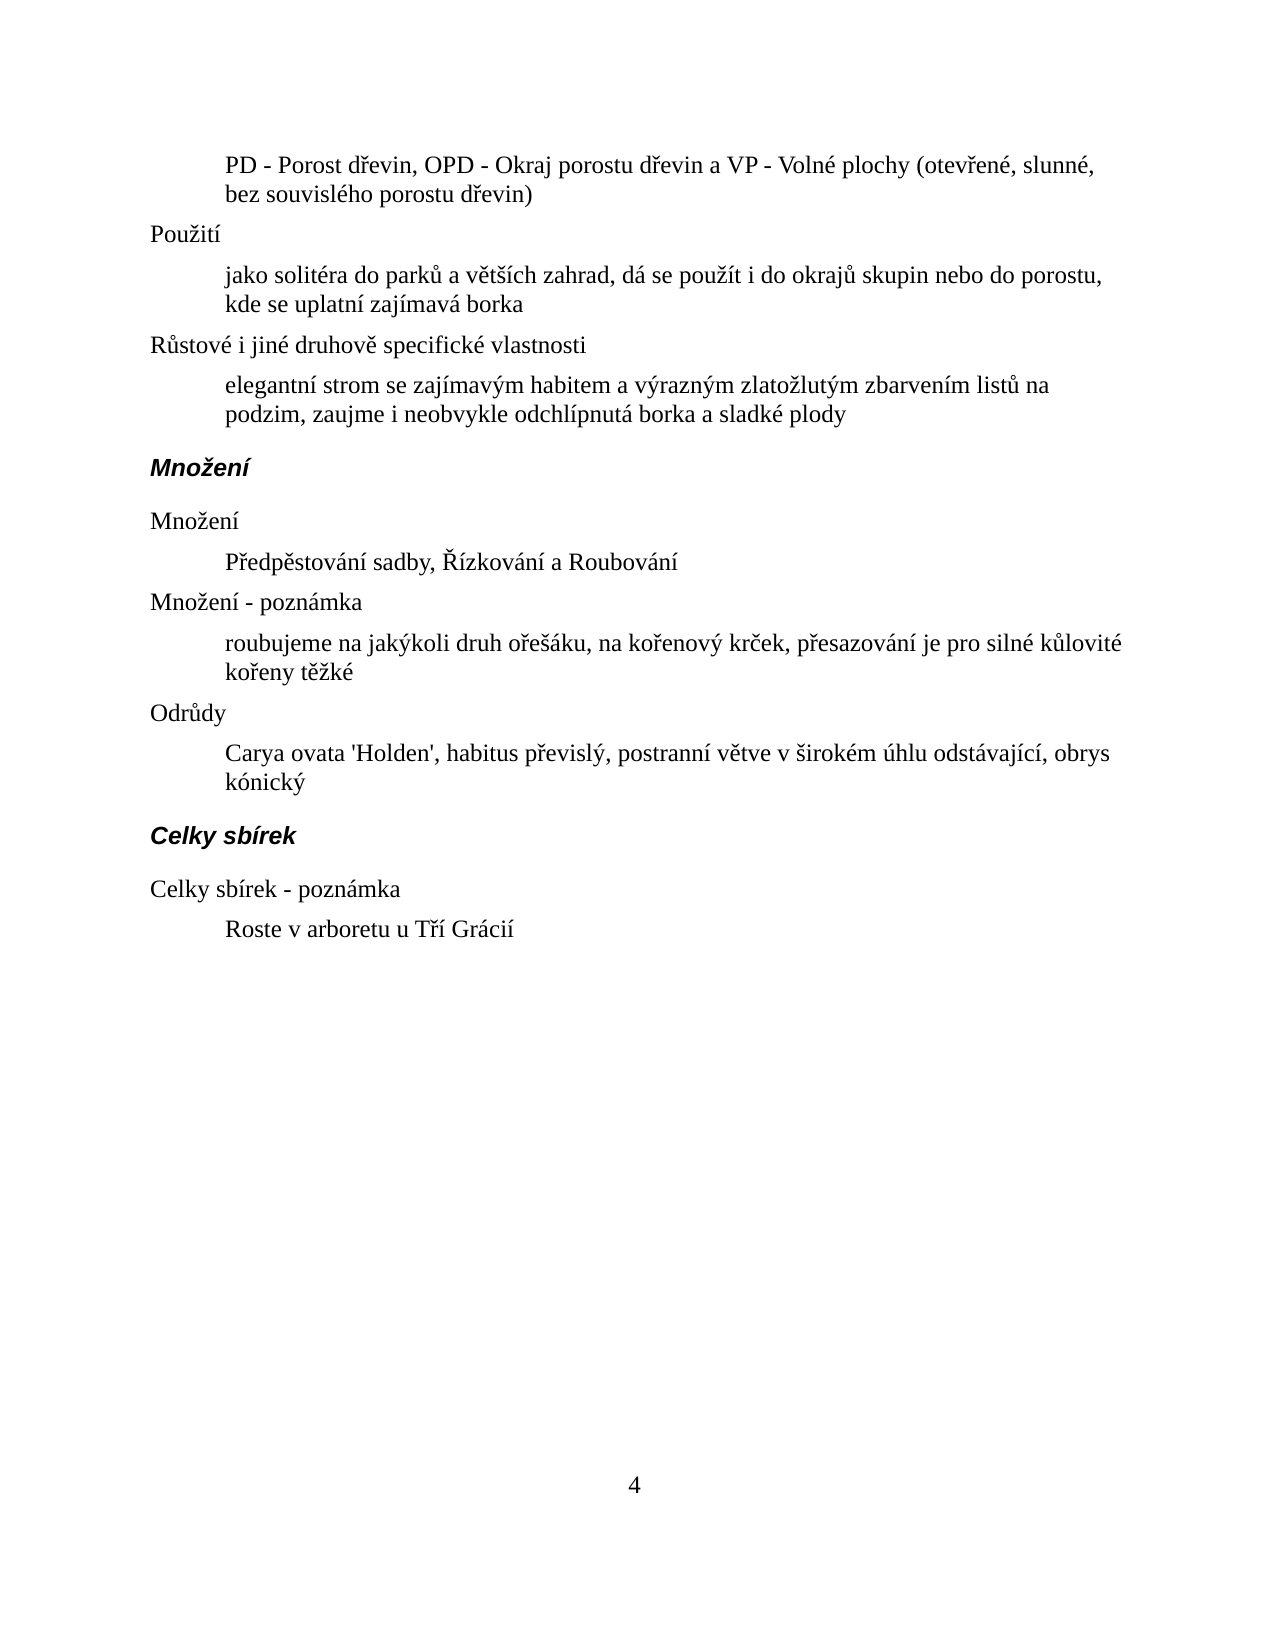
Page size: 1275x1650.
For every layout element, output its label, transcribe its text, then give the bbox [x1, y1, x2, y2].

subtitle Množení [150, 453, 1125, 481]
text Předpěstování sadby, Řízkování a Roubování [225, 547, 1125, 575]
text PD - Porost dřevin, OPD - Okraj porostu dřevin a VP - Volné plochy (otevřené, slunné, bez souvislého porostu dřevin) [225, 150, 1125, 207]
text Použití [150, 219, 1125, 248]
text Růstové i jiné druhově specifické vlastnosti [150, 330, 1125, 358]
subtitle Celky sbírek [150, 821, 1125, 849]
text Odrůdy [150, 698, 1125, 726]
text roubujeme na jakýkoli druh ořešáku, na kořenový krček, přesazování je pro silné kůlovité kořeny těžké [225, 628, 1125, 686]
text Množení - poznámka [150, 587, 1125, 616]
text Roste v arboretu u Tří Grácií [225, 914, 1125, 943]
text elegantní strom se zajímavým habitem a výrazným zlatožlutým zbarvením listů na podzim, zaujme i neobvykle odchlípnutá borka a sladké plody [225, 370, 1125, 428]
text Celky sbírek - poznámka [150, 874, 1125, 903]
text Carya ovata 'Holden', habitus převislý, postranní větve v širokém úhlu odstávající, obrys kónický [225, 738, 1125, 796]
text jako solitéra do parků a větších zahrad, dá se použít i do okrajů skupin nebo do porostu, kde se uplatní zajímavá borka [225, 260, 1125, 318]
text Množení [150, 506, 1125, 535]
